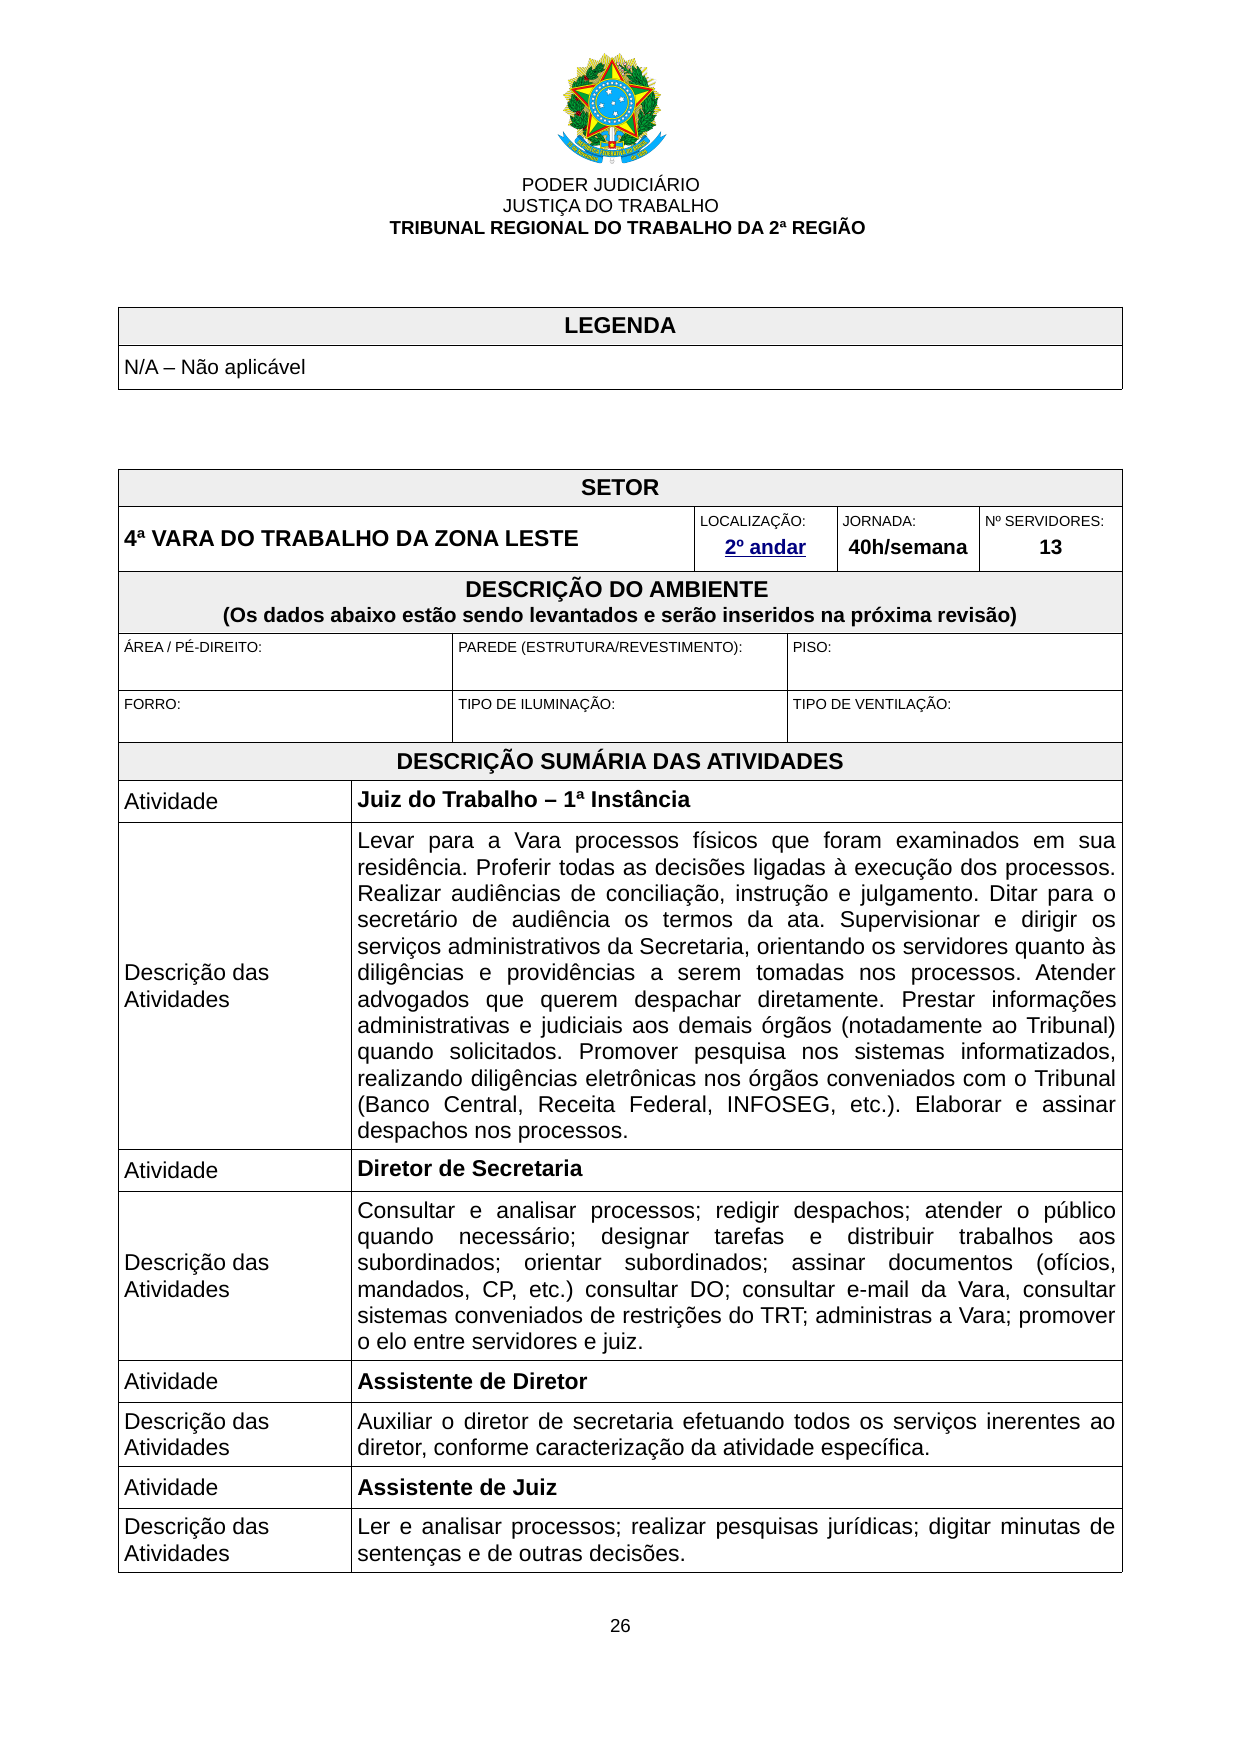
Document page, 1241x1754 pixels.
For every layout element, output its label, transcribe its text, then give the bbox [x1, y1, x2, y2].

table_cell Nº SERVIDORES: 13 [980, 507, 1122, 571]
table_cell Assistente de Juiz [352, 1467, 1122, 1507]
table_cell Levar para a Vara processos físicos que foram examinados em sua residência. Proferir todas as decisões ligadas à execução dos processos. Realizar audiências de conciliação, instrução e julgamento. Ditar para o secretário de audiência os termos da ata. Supervisionar e dirigir os serviços administrativos da Secretaria, orientando os servidores quanto às diligências e providências a serem tomadas nos processos. Atender advogados que querem despachar diretamente. Prestar informações administrativas e judiciais aos demais órgãos (notadamente ao Tribunal) quando solicitados. Promover pesquisa nos sistemas informatizados, realizando diligências eletrônicas nos órgãos conveniados com o Tribunal (Banco Central, Receita Federal, INFOSEG, etc.). Elaborar e assinar despachos nos processos. [352, 823, 1122, 1149]
table_cell Descrição das Atividades [119, 823, 351, 1149]
table_cell PISO: [788, 634, 1122, 690]
table_cell Atividade [119, 1361, 351, 1402]
table_cell Descrição das Atividades [119, 1403, 351, 1466]
table_cell Assistente de Diretor [352, 1361, 1122, 1402]
table_cell TIPO DE ILUMINAÇÃO: [453, 691, 787, 742]
table_cell TIPO DE VENTILAÇÃO: [788, 691, 1122, 742]
table_cell Atividade [119, 1150, 351, 1191]
table_cell Consultar e analisar processos; redigir despachos; atender o público quando necessário; designar tarefas e distribuir trabalhos aos subordinados; orientar subordinados; assinar documentos (ofícios, mandados, CP, etc.) consultar DO; consultar e-mail da Vara, consultar sistemas conveniados de restrições do TRT; administras a Vara; promover o elo entre servidores e juiz. [352, 1192, 1122, 1360]
table_cell Ler e analisar processos; realizar pesquisas jurídicas; digitar minutas de sentenças e de outras decisões. [352, 1509, 1122, 1572]
table_cell FORRO: [119, 691, 452, 742]
table_cell Juiz do Trabalho – 1ª Instância [352, 781, 1122, 822]
table_cell ÁREA / PÉ-DIREITO: [119, 634, 452, 690]
table_cell DESCRIÇÃO SUMÁRIA DAS ATIVIDADES [119, 743, 1122, 780]
table_header SETOR [119, 470, 1122, 506]
table_cell DESCRIÇÃO DO AMBIENTE (Os dados abaixo estão sendo levantados e serão inseridos na próxima revisão) [119, 572, 1122, 632]
table_cell Atividade [119, 781, 351, 822]
table_cell LEGENDA [119, 308, 1122, 344]
table_cell PAREDE (ESTRUTURA/REVESTIMENTO): [453, 634, 787, 690]
table_cell JORNADA: 40h/semana [838, 507, 979, 571]
table_cell Auxiliar o diretor de secretaria efetuando todos os serviços inerentes ao diretor, conforme caracterização da atividade específica. [352, 1403, 1122, 1466]
table_cell Descrição das Atividades [119, 1509, 351, 1572]
table_cell Atividade [119, 1467, 351, 1507]
table_cell LOCALIZAÇÃO: 2º andar [695, 507, 837, 571]
table_cell 4ª VARA DO TRABALHO DA ZONA LESTE [119, 507, 694, 571]
table_cell N/A – Não aplicável [119, 346, 1122, 388]
table_cell Descrição das Atividades [119, 1192, 351, 1360]
table_cell Diretor de Secretaria [352, 1150, 1122, 1191]
